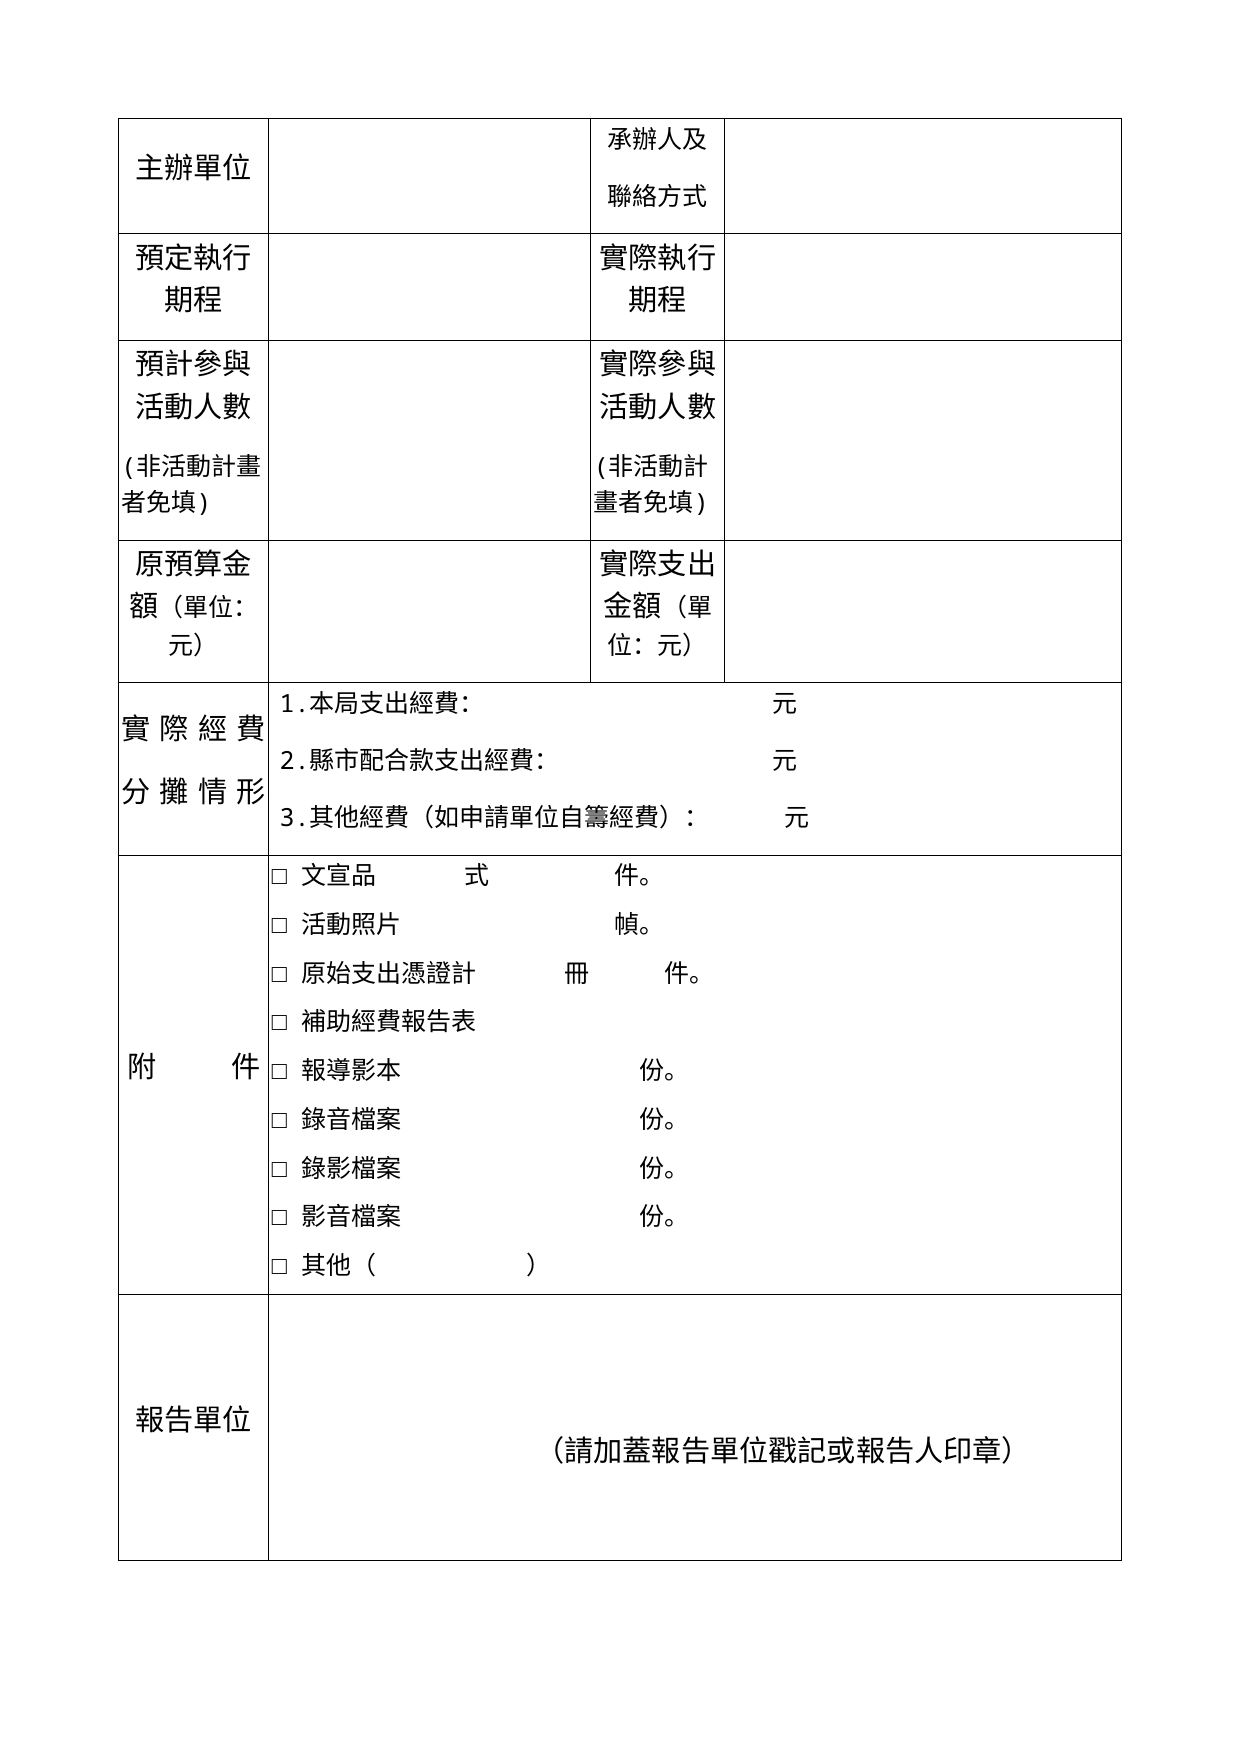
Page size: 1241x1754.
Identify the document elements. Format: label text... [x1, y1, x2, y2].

table_cell 1.本局支出經費： 元 2.縣市配合款支出經費： 元 3.其他經費（如申請單位自籌經費）： 元 [269, 683, 1121, 854]
table_cell 附件 [119, 856, 268, 1294]
table_cell 預定執行期程 [119, 234, 268, 340]
table_cell 實際經費 分攤情形 [119, 683, 268, 854]
table_cell 實際參與活動人數 (非活動計畫者免填) [591, 341, 724, 539]
table_cell □ 文宣品 式 件。 □ 活動照片 幀。 □ 原始支出憑證計 冊 件。 □ 補助經費報告表 □ 報導影本 份。 □ 錄音檔案 份。 □ 錄影檔案 份。 □ 影音檔案 份。 □ 其他（ ） [269, 856, 1121, 1294]
table_cell [269, 541, 590, 682]
table_cell [725, 234, 1121, 340]
table_cell 實際支出金額（單位：元） [591, 541, 724, 682]
table_cell 報告單位 [119, 1295, 268, 1560]
table_cell 主辦單位 [119, 119, 268, 233]
table_cell 實際執行期程 [591, 234, 724, 340]
table_cell [269, 234, 590, 340]
table_cell 承辦人及 聯絡方式 [591, 119, 724, 233]
table_cell [725, 341, 1121, 539]
table_cell [725, 119, 1121, 233]
table_cell [725, 541, 1121, 682]
table_cell 預計參與活動人數 (非活動計畫者免填) [119, 341, 268, 539]
table_cell （請加蓋報告單位戳記或報告人印章） [269, 1295, 1121, 1560]
table_cell 原預算金額（單位：元） [119, 541, 268, 682]
table_cell [269, 119, 590, 233]
table_cell [269, 341, 590, 539]
